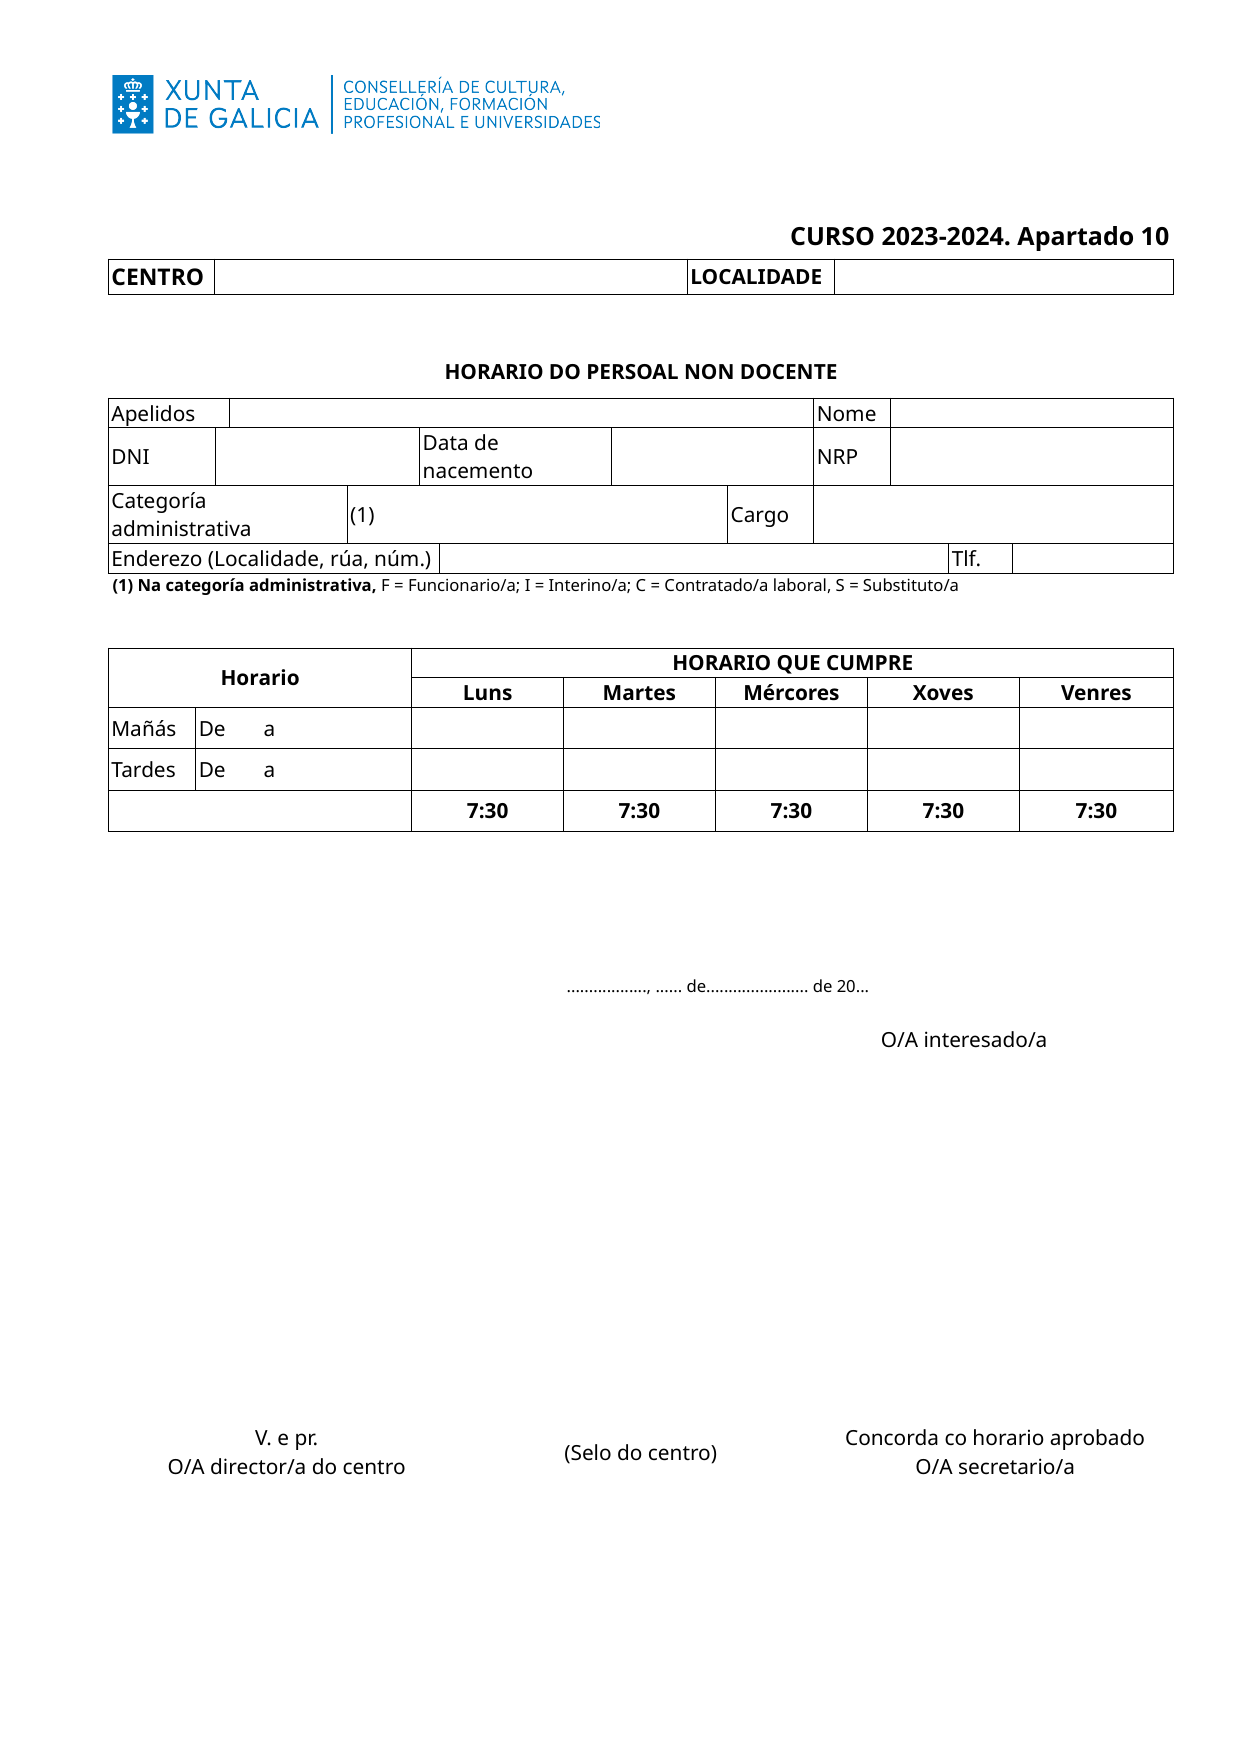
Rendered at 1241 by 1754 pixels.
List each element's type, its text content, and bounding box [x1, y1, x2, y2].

table_cell [814, 486, 1173, 543]
table_cell Xoves [868, 678, 1019, 707]
table_cell [109, 791, 411, 831]
table_cell DNI [109, 428, 215, 485]
table_header V. e pr. O/A director/a do centro [109, 1424, 463, 1480]
table_cell [440, 544, 948, 572]
table_cell [412, 708, 563, 748]
table_cell [564, 708, 715, 748]
table_cell [716, 708, 867, 748]
table_cell Luns [412, 678, 563, 707]
table_header O/A interesado/a [756, 1025, 1172, 1224]
table_cell Tardes [109, 749, 195, 790]
table_header Horario [109, 649, 411, 707]
table_cell De a [196, 749, 411, 790]
table_cell Venres [1020, 678, 1173, 707]
table_cell [1020, 708, 1173, 748]
picture [112, 75, 600, 134]
table_cell Data de nacemento [420, 428, 611, 485]
text CURSO 2023-2024. Apartado 10 [112, 218, 1169, 253]
table_cell Mércores [716, 678, 867, 707]
table_cell 7:30 [868, 791, 1019, 831]
table_header .................., ...... de....................... de 20... [564, 974, 1172, 997]
text HORARIO DO PERSOAL NON DOCENTE [112, 357, 1169, 386]
table_header (Selo do centro) [464, 1424, 818, 1480]
table_cell Mañás [109, 708, 195, 748]
table_cell De a [196, 708, 411, 748]
table_header [891, 399, 1173, 427]
table_header [215, 260, 687, 294]
table_header HORARIO QUE CUMPRE [412, 649, 1173, 677]
table_cell 7:30 [1020, 791, 1173, 831]
table_cell [216, 428, 419, 485]
table_header [230, 399, 813, 427]
table_cell 7:30 [412, 791, 563, 831]
table_cell [868, 749, 1019, 790]
table_header LOCALIDADE [688, 260, 834, 294]
table_cell (1) [348, 486, 727, 543]
table_header Apelidos [109, 399, 229, 427]
table_cell Cargo [728, 486, 813, 543]
table_cell [412, 749, 563, 790]
table_cell 7:30 [716, 791, 867, 831]
table_cell Enderezo (Localidade, rúa, núm.) [109, 544, 439, 572]
table_cell NRP [814, 428, 890, 485]
table_cell Categoría administrativa [109, 486, 347, 543]
table_cell [1020, 749, 1173, 790]
table_header Nome [814, 399, 890, 427]
table_cell [612, 428, 813, 485]
table_header Concorda co horario aprobado O/A secretario/a [818, 1424, 1172, 1480]
table_header [835, 260, 1173, 294]
table_cell [891, 428, 1173, 485]
text (1) Na categoría administrativa, F = Funcionario/a; I = Interino/a; C = Contratado/a laboral, S = Substituto/a [112, 574, 1169, 596]
table_cell [1013, 544, 1173, 572]
table_cell [564, 749, 715, 790]
table_cell Martes [564, 678, 715, 707]
table_cell [716, 749, 867, 790]
table_cell [868, 708, 1019, 748]
table_header CENTRO [109, 260, 214, 294]
table_cell 7:30 [564, 791, 715, 831]
table_cell Tlf. [949, 544, 1012, 572]
